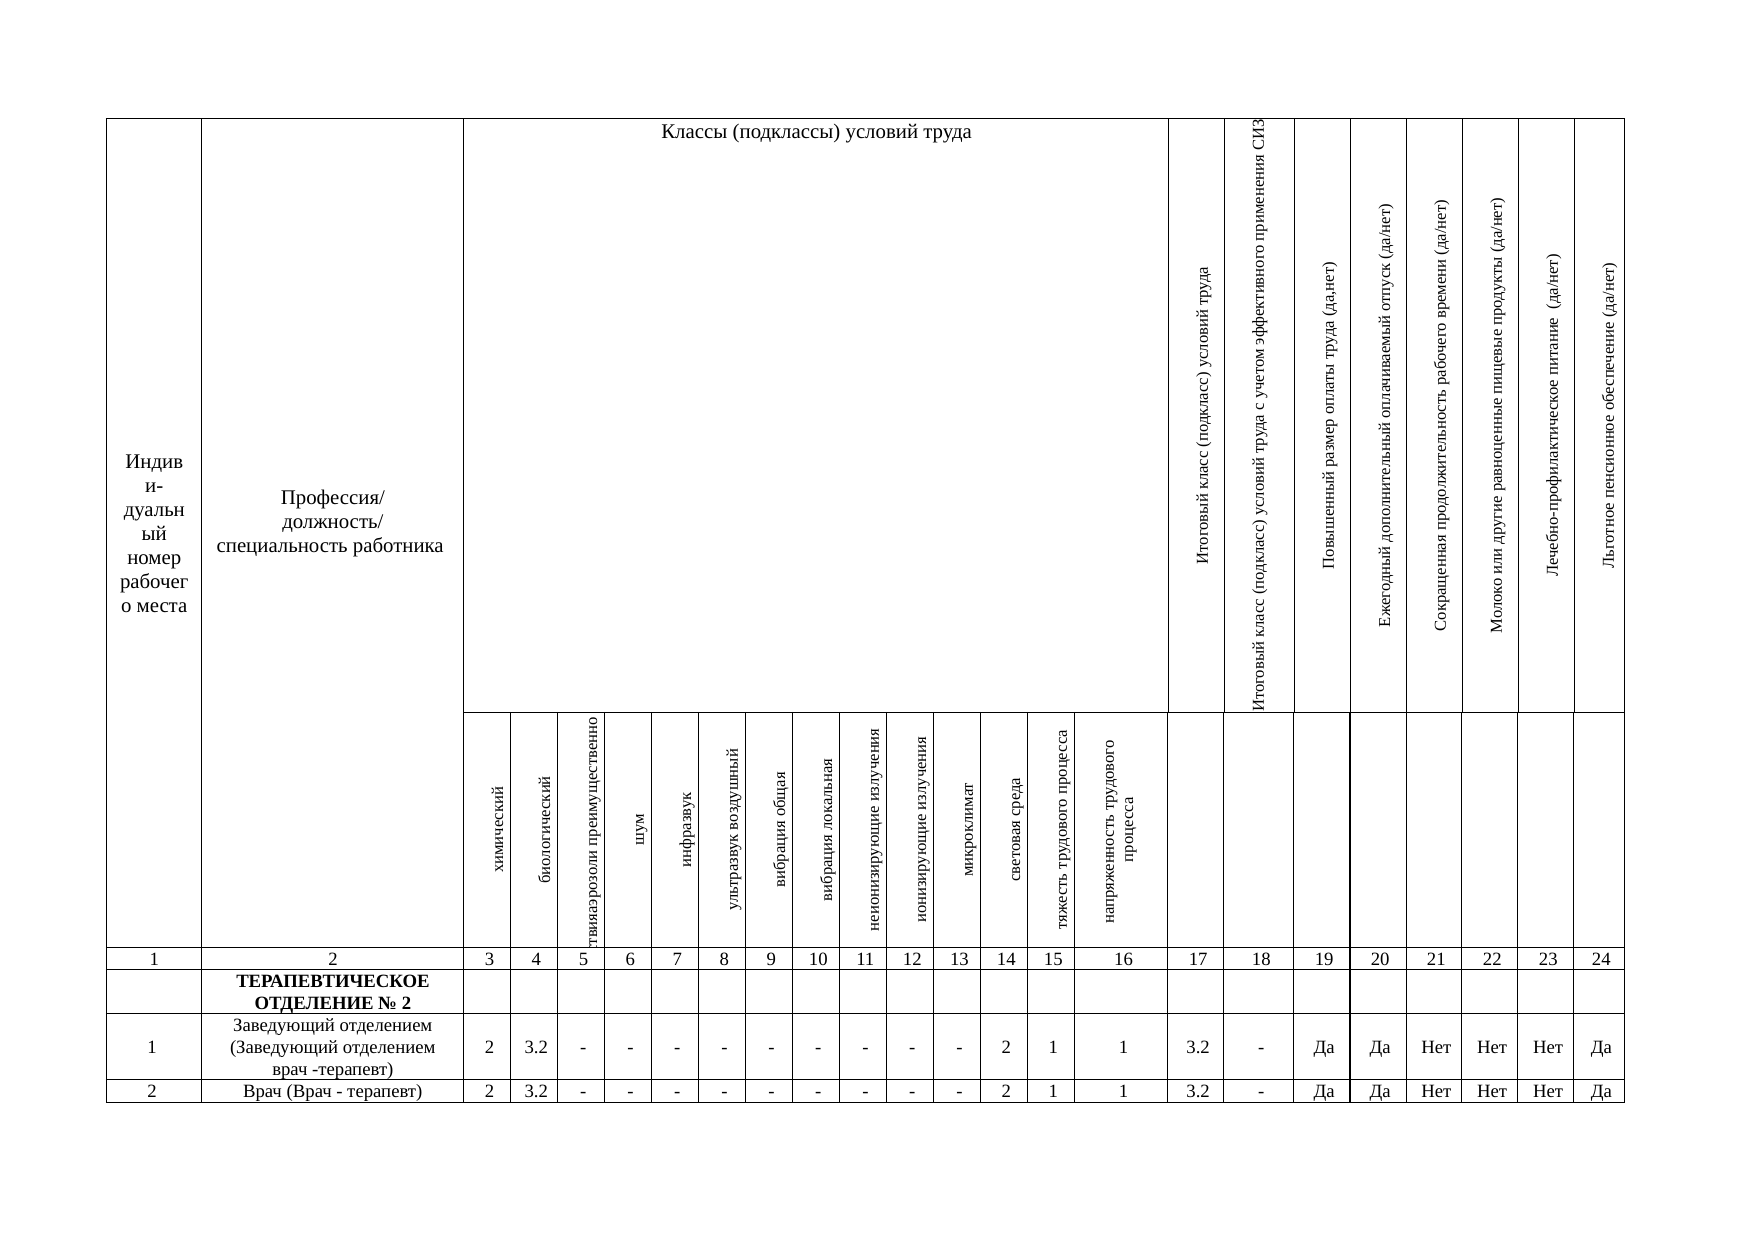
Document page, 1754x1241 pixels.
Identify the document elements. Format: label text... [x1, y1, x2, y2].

table_cell Да [1574, 1080, 1624, 1102]
table_cell - [699, 1080, 745, 1102]
table_cell 8 [699, 948, 745, 969]
table_cell световая среда [981, 713, 1027, 947]
table_cell 23 [1518, 948, 1573, 969]
table_cell ТЕРАПЕВТИЧЕСКОЕ ОТДЕЛЕНИЕ № 2 [202, 970, 463, 1013]
table_cell 3.2 [511, 1080, 557, 1102]
table_cell 16 [1075, 948, 1167, 969]
table_cell Нет [1462, 1014, 1517, 1079]
table_cell [107, 970, 201, 1013]
table_cell [605, 970, 651, 1013]
table_cell Нет [1407, 1080, 1461, 1102]
table_cell [887, 970, 933, 1013]
table_cell 3.2 [1168, 1014, 1223, 1079]
table_cell химический [464, 713, 510, 947]
table_header Классы (подклассы) условий труда [464, 119, 1168, 712]
table_cell 1 [1028, 1014, 1074, 1079]
table_cell 21 [1407, 948, 1461, 969]
table_cell вибрация локальная [793, 713, 839, 947]
table_cell [1407, 970, 1461, 1013]
table_cell 5 [558, 948, 604, 969]
table_cell [558, 970, 604, 1013]
table_cell [840, 970, 886, 1013]
table_cell 20 [1351, 948, 1406, 969]
table_cell [793, 970, 839, 1013]
table_cell [746, 970, 792, 1013]
table_cell 3.2 [511, 1014, 557, 1079]
table_cell [1351, 713, 1406, 947]
table_cell 1 [1028, 1080, 1074, 1102]
table_cell - [558, 1014, 604, 1079]
table_cell шум [605, 713, 651, 947]
table_cell - [793, 1080, 839, 1102]
table_cell напряженность трудового процесса [1075, 713, 1167, 947]
table_cell Да [1574, 1014, 1624, 1079]
table_cell [1574, 713, 1624, 947]
table_cell Заведующий отделением (Заведующий отделением врач -терапевт) [202, 1014, 463, 1079]
table_cell неионизирующие излучения [840, 713, 886, 947]
table_cell 4 [511, 948, 557, 969]
table_cell - [887, 1014, 933, 1079]
table_cell 22 [1462, 948, 1517, 969]
table_cell - [558, 1080, 604, 1102]
table_cell Нет [1518, 1080, 1573, 1102]
table_cell 11 [840, 948, 886, 969]
table_cell - [746, 1014, 792, 1079]
table_cell [1518, 713, 1573, 947]
table_cell [1168, 713, 1223, 947]
table_cell 24 [1574, 948, 1624, 969]
table_cell 1 [1075, 1080, 1167, 1102]
table_cell 2 [464, 1080, 510, 1102]
table_cell Да [1351, 1014, 1406, 1079]
table_cell инфразвук [652, 713, 698, 947]
table_cell [1574, 970, 1624, 1013]
table_cell - [793, 1014, 839, 1079]
table_header Молоко или другие равноценные пищевые продукты (да/нет) [1463, 119, 1518, 712]
table_cell - [1224, 1014, 1293, 1079]
table_cell - [699, 1014, 745, 1079]
table_cell Да [1351, 1080, 1406, 1102]
table_cell 10 [793, 948, 839, 969]
table_header Профессия/ должность/ специальность работника [202, 119, 463, 947]
table_cell - [652, 1014, 698, 1079]
table_cell - [652, 1080, 698, 1102]
table_cell Врач (Врач - терапевт) [202, 1080, 463, 1102]
table_cell ионизирующие излучения [887, 713, 933, 947]
table_cell 6 [605, 948, 651, 969]
table_cell 18 [1224, 948, 1293, 969]
table_cell 1 [107, 1014, 201, 1079]
table_header Лечебно-профилактическое питание (да/нет) [1519, 119, 1574, 712]
table_cell 9 [746, 948, 792, 969]
table_cell - [605, 1080, 651, 1102]
table_cell 19 [1294, 948, 1349, 969]
table_cell 3 [464, 948, 510, 969]
table_cell ультразвук воздушный [699, 713, 745, 947]
table_cell [1294, 970, 1349, 1013]
table_cell Да [1294, 1014, 1349, 1079]
table_cell [1518, 970, 1573, 1013]
table_cell 17 [1168, 948, 1223, 969]
table_cell [1224, 713, 1293, 947]
table_cell [652, 970, 698, 1013]
table_cell [934, 970, 980, 1013]
table_cell - [887, 1080, 933, 1102]
table_cell 13 [934, 948, 980, 969]
table_cell Да [1294, 1080, 1349, 1102]
table_cell [1407, 713, 1461, 947]
table_cell 1 [107, 948, 201, 969]
table_cell [511, 970, 557, 1013]
table_cell 2 [464, 1014, 510, 1079]
table_header Льготное пенсионное обеспечение (да/нет) [1575, 119, 1624, 712]
table_cell вибрация общая [746, 713, 792, 947]
table_cell 2 [981, 1014, 1027, 1079]
table_cell 1 [1075, 1014, 1167, 1079]
table_header Сокращенная продолжительность рабочего времени (да/нет) [1407, 119, 1462, 712]
table_cell 2 [981, 1080, 1027, 1102]
table_cell 2 [202, 948, 463, 969]
table_cell - [934, 1014, 980, 1079]
table_cell 7 [652, 948, 698, 969]
table_cell [1224, 970, 1293, 1013]
table_cell [464, 970, 510, 1013]
table_header Итоговый класс (подкласс) условий труда [1169, 119, 1224, 712]
table_cell микроклимат [934, 713, 980, 947]
table_cell [699, 970, 745, 1013]
table_cell - [605, 1014, 651, 1079]
table_header Повышенный размер оплаты труда (да,нет) [1295, 119, 1350, 712]
table_cell Нет [1518, 1014, 1573, 1079]
table_cell Нет [1462, 1080, 1517, 1102]
table_header Индиви­дуальный номер рабочего места [107, 119, 201, 947]
table_cell Нет [1407, 1014, 1461, 1079]
table_cell [1351, 970, 1406, 1013]
table_cell - [934, 1080, 980, 1102]
table_cell 2 [107, 1080, 201, 1102]
table_header Ежегодный дополнительный оплачиваемый отпуск (да/нет) [1351, 119, 1406, 712]
table_cell 14 [981, 948, 1027, 969]
table_cell - [746, 1080, 792, 1102]
table_cell тяжесть трудового процесса [1028, 713, 1074, 947]
table_cell [1028, 970, 1074, 1013]
table_header Итоговый класс (подкласс) условий труда с учетом эффективного применения СИЗ [1225, 119, 1294, 712]
table_cell - [840, 1080, 886, 1102]
table_cell [1462, 970, 1517, 1013]
table_cell 15 [1028, 948, 1074, 969]
table_cell 12 [887, 948, 933, 969]
table_cell [1462, 713, 1517, 947]
table_cell - [1224, 1080, 1293, 1102]
table_cell - [840, 1014, 886, 1079]
table_cell [981, 970, 1027, 1013]
table_cell биологический [511, 713, 557, 947]
table_cell [1294, 713, 1349, 947]
table_cell аэрозоли преимущественно фиброгенного действия [558, 713, 604, 947]
table_cell [1075, 970, 1167, 1013]
table_cell 3.2 [1168, 1080, 1223, 1102]
table_cell [1168, 970, 1223, 1013]
